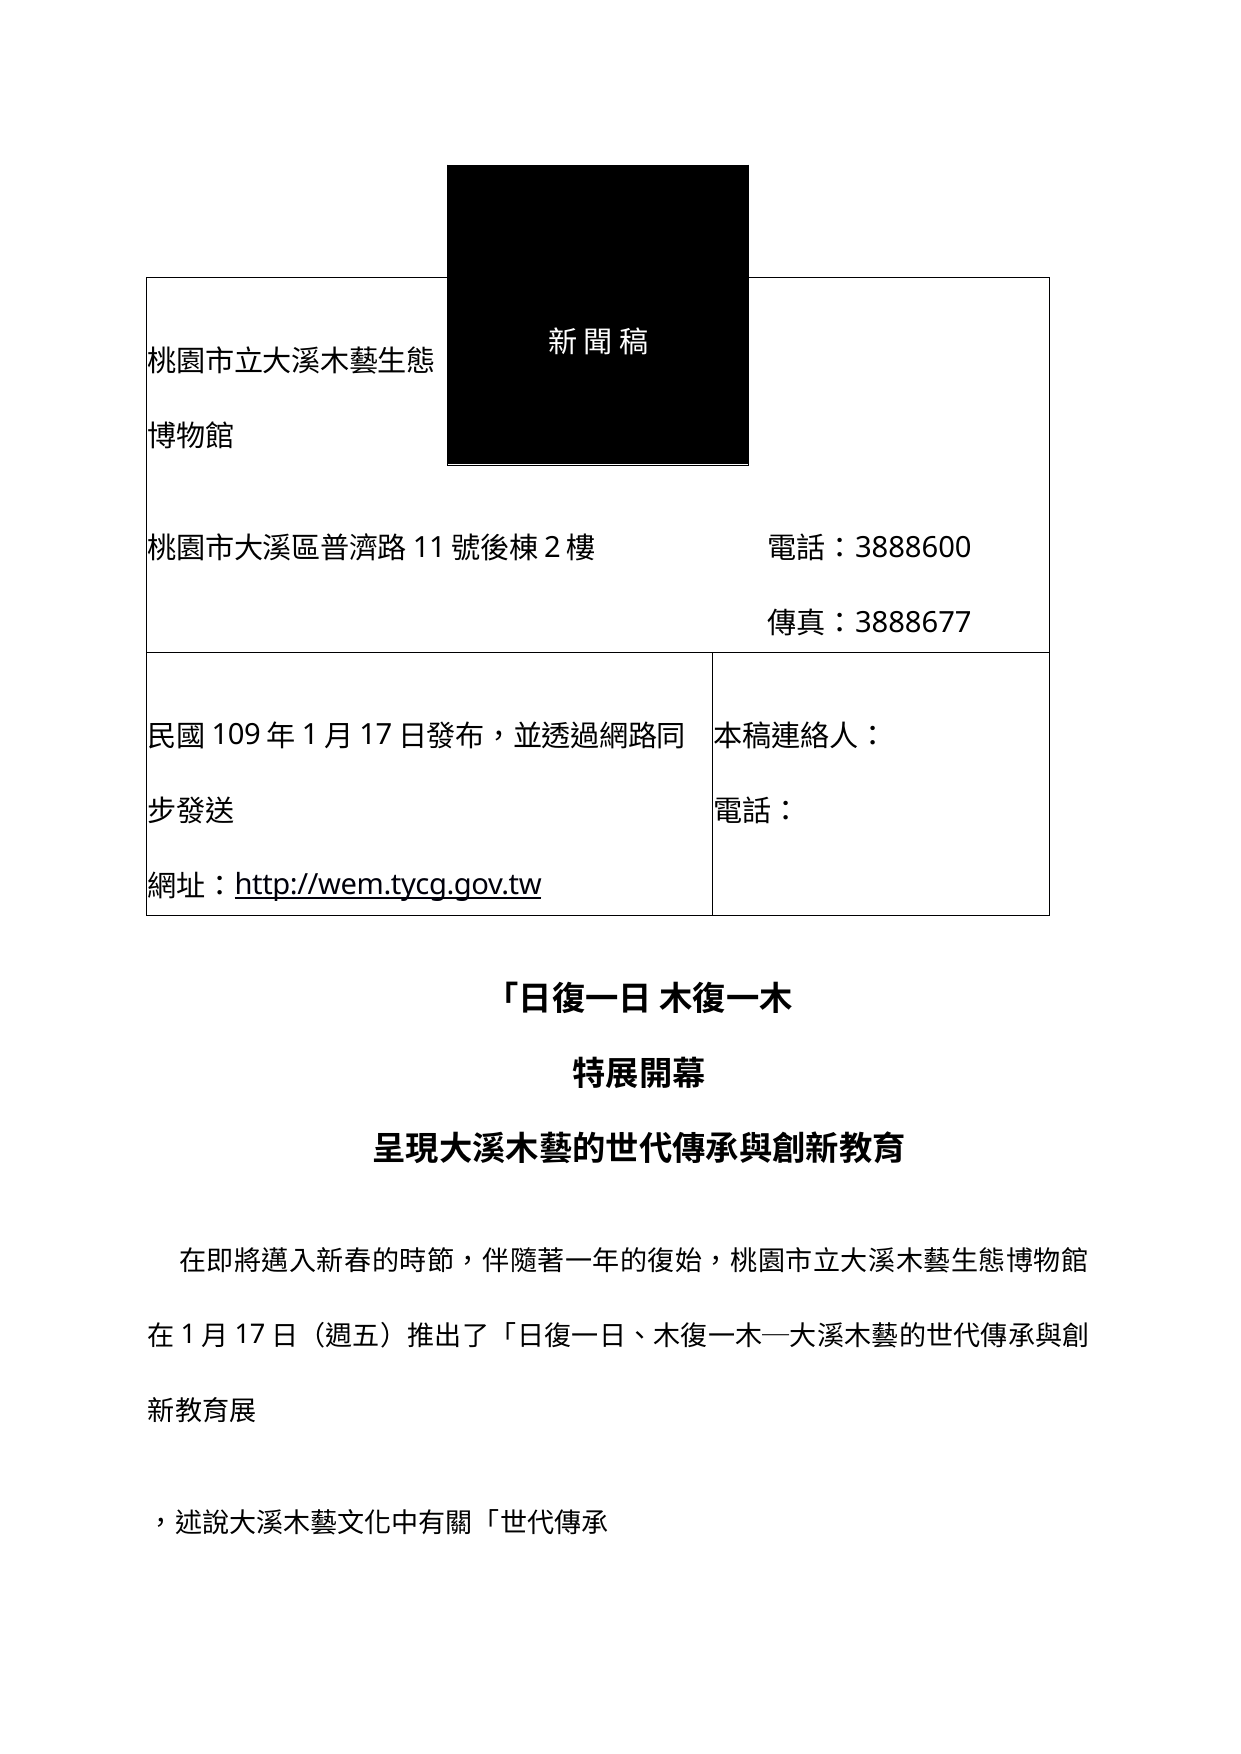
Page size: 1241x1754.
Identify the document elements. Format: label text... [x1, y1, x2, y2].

table_cell 桃園市立大溪木藝生態博物館 [147, 278, 447, 464]
table_cell 電話：3888600 [712, 465, 1049, 577]
text 在即將邁入新春的時節，伴隨著一年的復始，桃園市立大溪木藝生態博物館在1月17日（週五）推出了「日復一日、木復一木─大溪木藝的世代傳承與創新教育展 [148, 1214, 1092, 1439]
table_cell [147, 577, 712, 652]
table_cell 民國109年1月17日發布，並透過網路同步發送 網址：http://wem.tycg.gov.tw [147, 653, 712, 914]
table_cell 本稿連絡人： 電話： [713, 653, 1049, 914]
list 呈現大溪木藝的世代傳承與創新教育 [185, 1102, 1092, 1177]
table_cell 傳真：3888677 [712, 577, 1049, 652]
table_header 新 聞 稿 [448, 166, 748, 464]
list 「日復一日 木復一木 [185, 952, 1092, 1027]
table_cell [749, 278, 1049, 464]
table_cell 桃園市大溪區普濟路11號後棟2樓 [147, 465, 712, 577]
list 特展開幕 [185, 1027, 1092, 1102]
text ，述說大溪木藝文化中有關「世代傳承 [148, 1477, 1092, 1552]
table_header [147, 165, 447, 277]
table_header [749, 165, 1049, 277]
